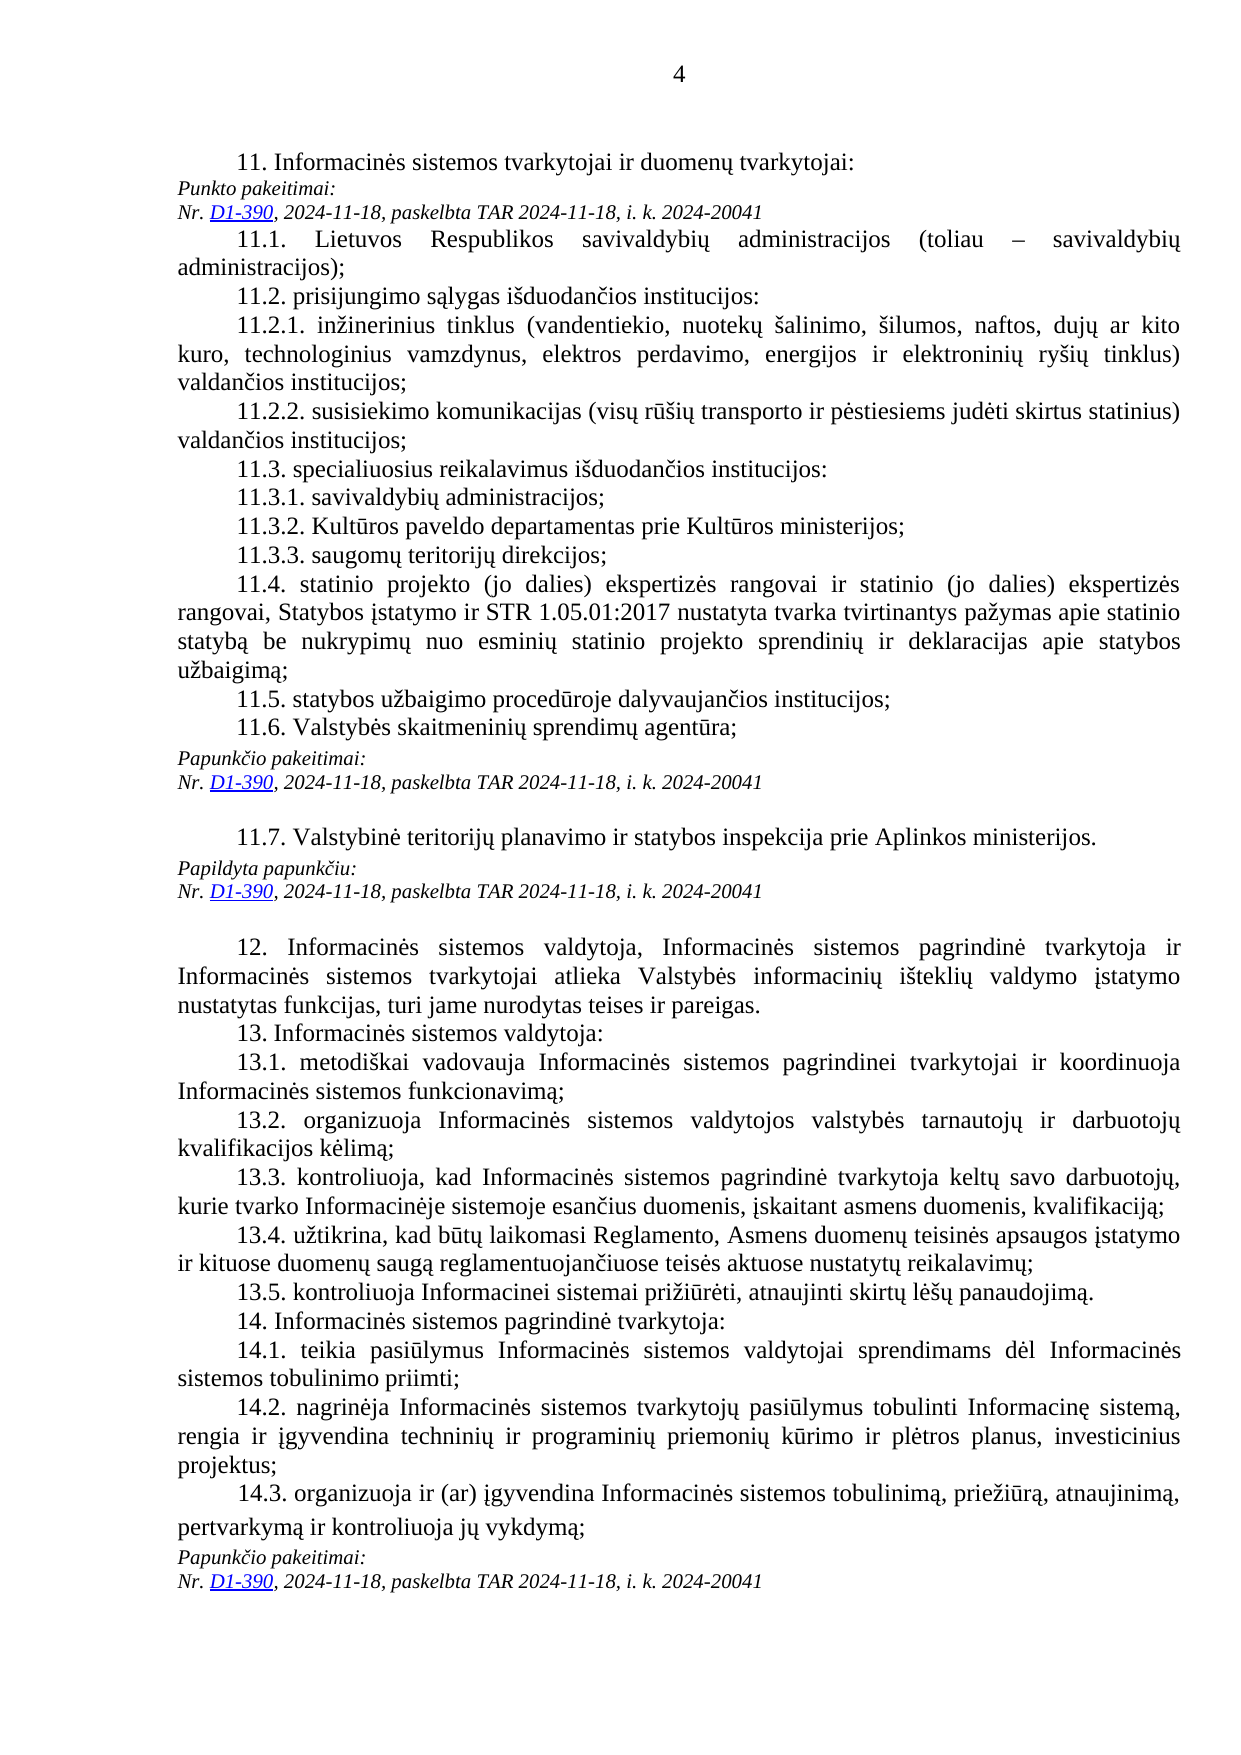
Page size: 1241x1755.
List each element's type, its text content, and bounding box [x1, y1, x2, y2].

text 13.1. metodiškai vadovauja Informacinės sistemos pagrindinei tvarkytojai ir koordinuoja Informacinės sistemos funkcionavimą; [177, 1047, 1181, 1105]
text 11.6. Valstybės skaitmeninių sprendimų agentūra; [177, 712, 1181, 741]
text 11.2.1. inžinerinius tinklus (vandentiekio, nuotekų šalinimo, šilumos, naftos, dujų ar kito kuro, technologinius vamzdynus, elektros perdavimo, energijos ir elektroninių ryšių tinklus) valdančios institucijos; [177, 310, 1181, 396]
text Nr. D1-390, 2024-11-18, paskelbta TAR 2024-11-18, i. k. 2024-20041 [177, 769, 1181, 794]
text 12. Informacinės sistemos valdytoja, Informacinės sistemos pagrindinė tvarkytoja ir Informacinės sistemos tvarkytojai atlieka Valstybės informacinių išteklių valdymo įstatymo nustatytas funkcijas, turi jame nurodytas teises ir pareigas. [177, 932, 1181, 1018]
text 13.3. kontroliuoja, kad Informacinės sistemos pagrindinė tvarkytoja keltų savo darbuotojų, kurie tvarko Informacinėje sistemoje esančius duomenis, įskaitant asmens duomenis, kvalifikaciją; [177, 1162, 1181, 1220]
text 13.4. užtikrina, kad būtų laikomasi Reglamento, Asmens duomenų teisinės apsaugos įstatymo ir kituose duomenų saugą reglamentuojančiuose teisės aktuose nustatytų reikalavimų; [177, 1220, 1181, 1277]
text 11. Informacinės sistemos tvarkytojai ir duomenų tvarkytojai: [177, 147, 1181, 176]
text 11.2. prisijungimo sąlygas išduodančios institucijos: [177, 281, 1181, 310]
text 11.5. statybos užbaigimo procedūroje dalyvaujančios institucijos; [177, 684, 1181, 712]
text 14.2. nagrinėja Informacinės sistemos tvarkytojų pasiūlymus tobulinti Informacinę sistemą, rengia ir įgyvendina techninių ir programinių priemonių kūrimo ir plėtros planus, investicinius projektus; [177, 1392, 1181, 1478]
text 14. Informacinės sistemos pagrindinė tvarkytoja: [177, 1306, 1181, 1335]
text Punkto pakeitimai: [177, 176, 1181, 200]
text 11.2.2. susisiekimo komunikacijas (visų rūšių transporto ir pėstiesiems judėti skirtus statinius) valdančios institucijos; [177, 396, 1181, 454]
text 11.3.2. Kultūros paveldo departamentas prie Kultūros ministerijos; [177, 511, 1181, 540]
text 11.3.3. saugomų teritorijų direkcijos; [177, 540, 1181, 569]
text 11.4. statinio projekto (jo dalies) ekspertizės rangovai ir statinio (jo dalies) ekspertizės rangovai, Statybos įstatymo ir STR 1.05.01:2017 nustatyta tvarka tvirtinantys pažymas apie statinio statybą be nukrypimų nuo esminių statinio projekto sprendinių ir deklaracijas apie statybos užbaigimą; [177, 569, 1181, 684]
text 11.1. Lietuvos Respublikos savivaldybių administracijos (toliau – savivaldybių administracijos); [177, 224, 1181, 281]
text Papunkčio pakeitimai: [177, 1544, 1181, 1569]
text 13. Informacinės sistemos valdytoja: [177, 1018, 1181, 1047]
text Papunkčio pakeitimai: [177, 746, 1181, 769]
text 14.1. teikia pasiūlymus Informacinės sistemos valdytojai sprendimams dėl Informacinės sistemos tobulinimo priimti; [177, 1335, 1181, 1392]
text Papildyta papunkčiu: [177, 855, 1181, 879]
text Nr. D1-390, 2024-11-18, paskelbta TAR 2024-11-18, i. k. 2024-20041 [177, 879, 1181, 903]
text 11.3.1. savivaldybių administracijos; [177, 482, 1181, 511]
text Nr. D1-390, 2024-11-18, paskelbta TAR 2024-11-18, i. k. 2024-20041 [177, 1569, 1181, 1593]
text 13.5. kontroliuoja Informacinei sistemai prižiūrėti, atnaujinti skirtų lėšų panaudojimą. [177, 1277, 1181, 1306]
text 11.7. Valstybinė teritorijų planavimo ir statybos inspekcija prie Aplinkos ministerijos. [236, 822, 1181, 851]
text Nr. D1-390, 2024-11-18, paskelbta TAR 2024-11-18, i. k. 2024-20041 [177, 200, 1181, 224]
text 13.2. organizuoja Informacinės sistemos valdytojos valstybės tarnautojų ir darbuotojų kvalifikacijos kėlimą; [177, 1105, 1181, 1162]
text 14.3. organizuoja ir (ar) įgyvendina Informacinės sistemos tobulinimą, priežiūrą, atnaujinimą, pertvarkymą ir kontroliuoja jų vykdymą; [177, 1478, 1181, 1540]
text 11.3. specialiuosius reikalavimus išduodančios institucijos: [177, 454, 1181, 482]
